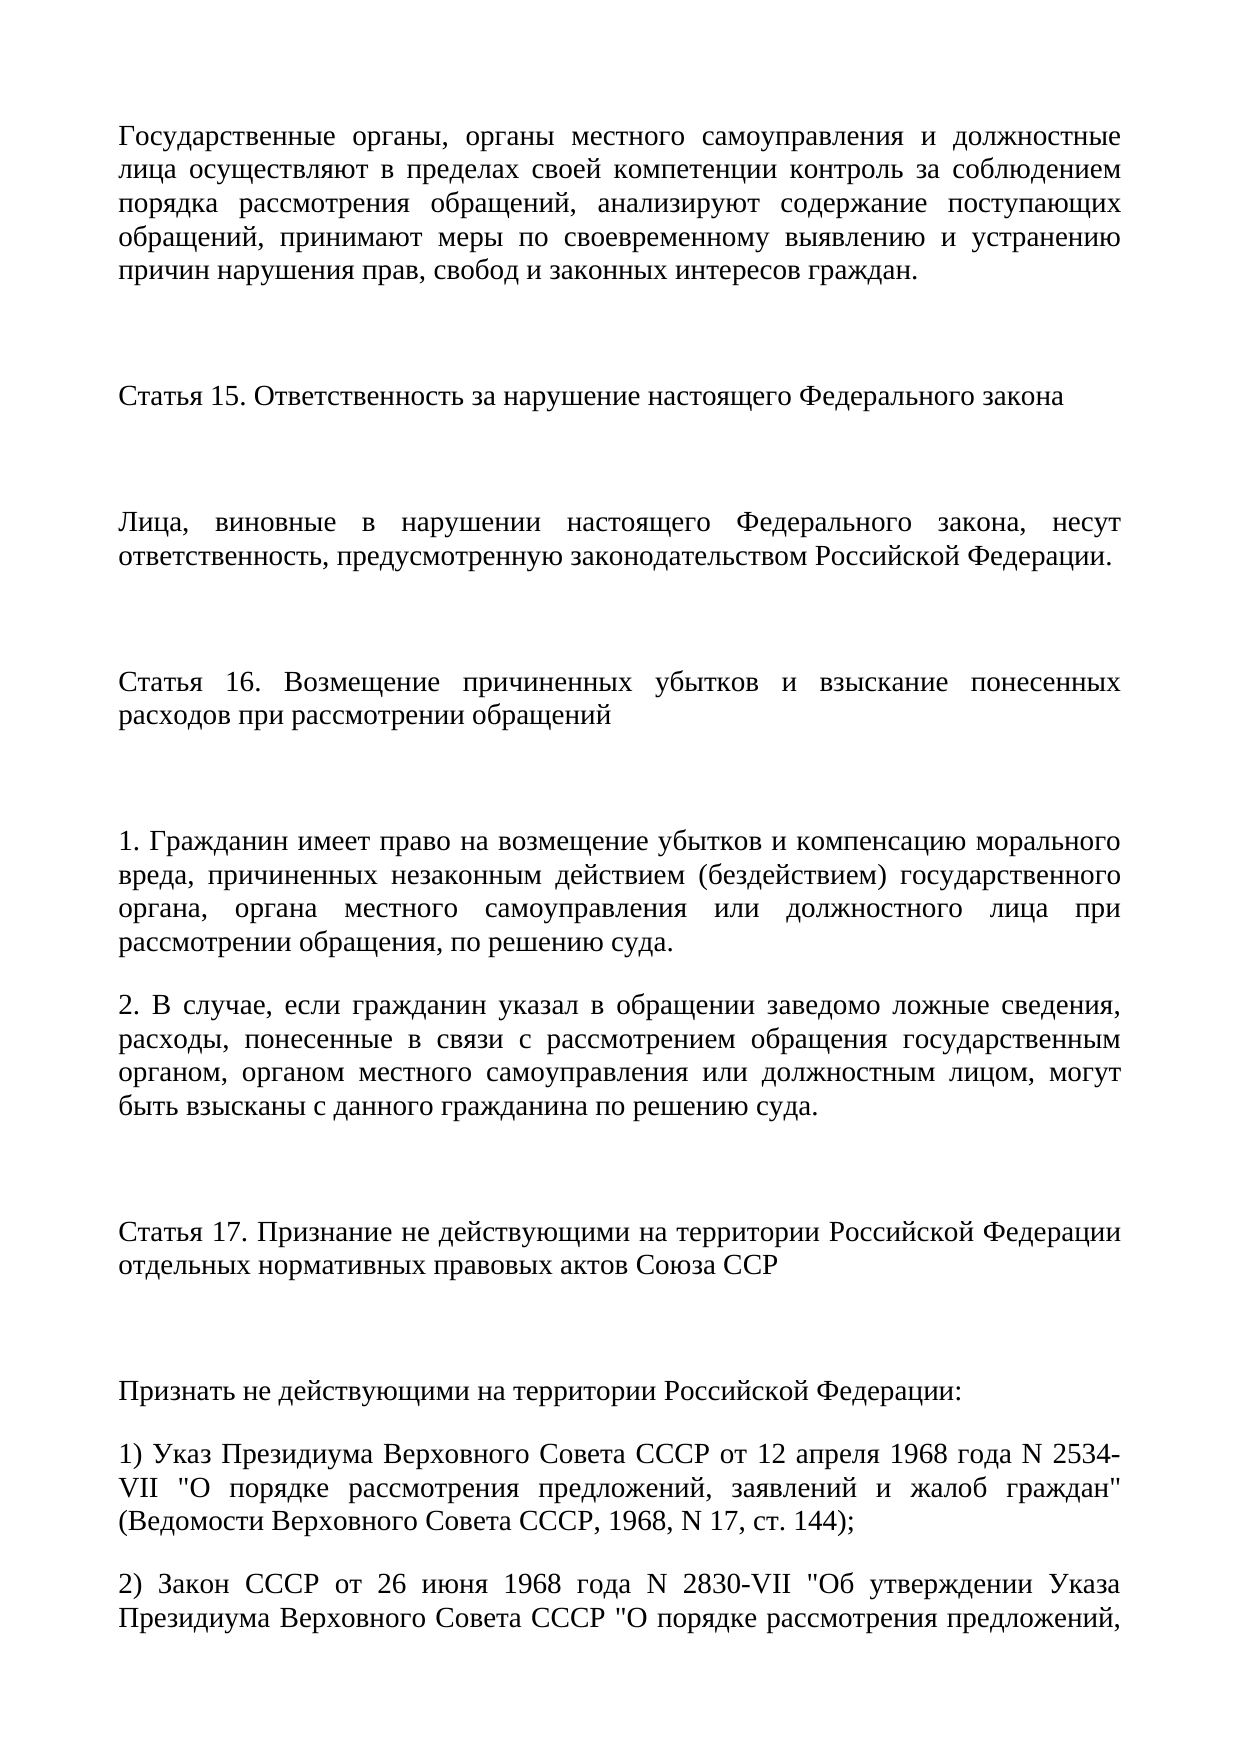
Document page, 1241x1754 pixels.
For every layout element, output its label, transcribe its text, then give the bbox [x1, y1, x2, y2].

text 2) Закон СССР от 26 июня 1968 года N 2830-VII "Об утверждении Указа Президиума Верховного Совета СССР "О порядке рассмотрения предложений, [118, 1567, 1122, 1634]
text Государственные органы, органы местного самоуправления и должностные лица осуществляют в пределах своей компетенции контроль за соблюдением порядка рассмотрения обращений, анализируют содержание поступающих обращений, принимают меры по своевременному выявлению и устранению причин нарушения прав, свобод и законных интересов граждан. [118, 118, 1122, 286]
text 1) Указ Президиума Верховного Совета СССР от 12 апреля 1968 года N 2534-VII "О порядке рассмотрения предложений, заявлений и жалоб граждан" (Ведомости Верховного Совета СССР, 1968, N 17, ст. 144); [118, 1436, 1122, 1537]
text Статья 17. Признание не действующими на территории Российской Федерации отдельных нормативных правовых актов Союза ССР [118, 1214, 1122, 1281]
text Лица, виновные в нарушении настоящего Федерального закона, несут ответственность, предусмотренную законодательством Российской Федерации. [118, 504, 1122, 571]
text Признать не действующими на территории Российской Федерации: [118, 1373, 1122, 1407]
text 1. Гражданин имеет право на возмещение убытков и компенсацию морального вреда, причиненных незаконным действием (бездействием) государственного органа, органа местного самоуправления или должностного лица при рассмотрении обращения, по решению суда. [118, 823, 1122, 958]
text Статья 15. Ответственность за нарушение настоящего Федерального закона [118, 378, 1122, 412]
text 2. В случае, если гражданин указал в обращении заведомо ложные сведения, расходы, понесенные в связи с рассмотрением обращения государственным органом, органом местного самоуправления или должностным лицом, могут быть взысканы с данного гражданина по решению суда. [118, 987, 1122, 1121]
text Статья 16. Возмещение причиненных убытков и взыскание понесенных расходов при рассмотрении обращений [118, 664, 1122, 731]
